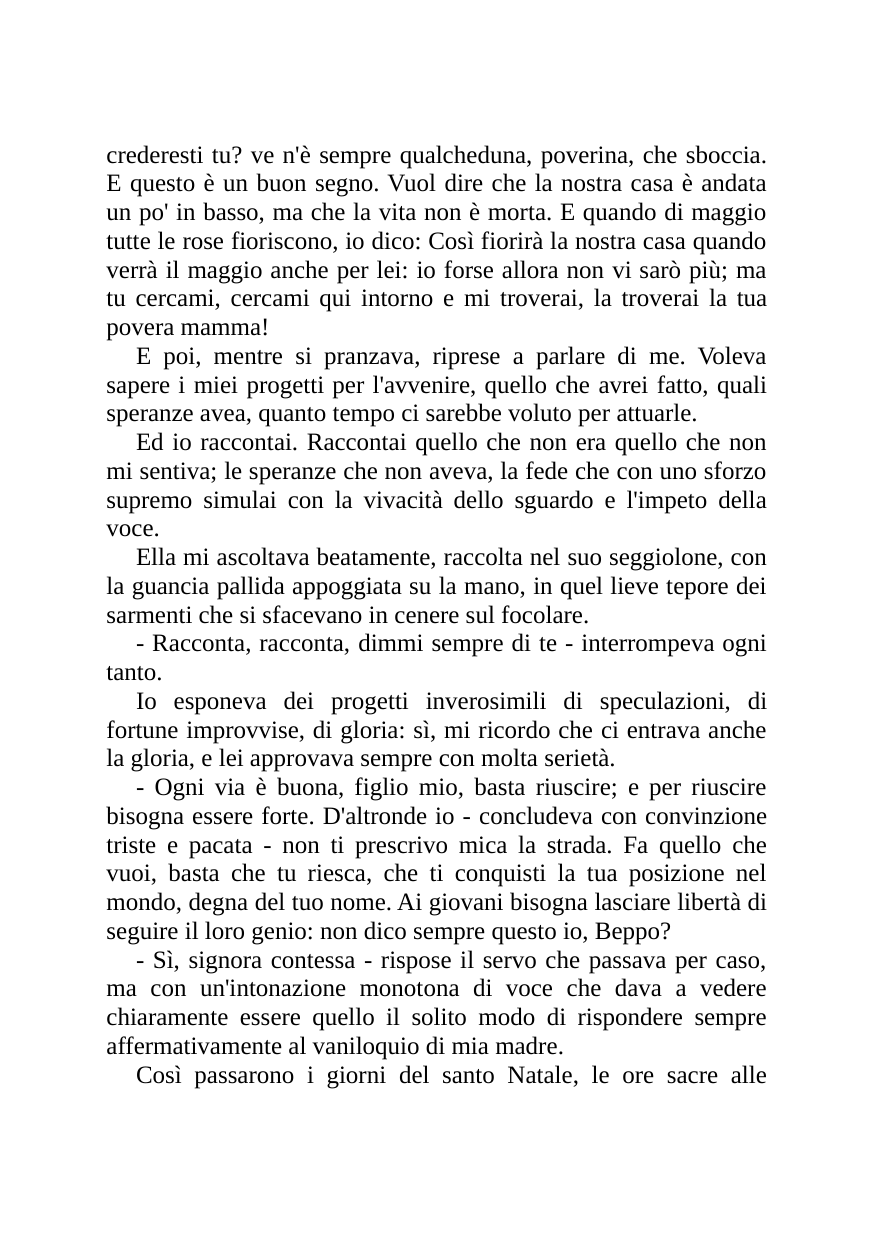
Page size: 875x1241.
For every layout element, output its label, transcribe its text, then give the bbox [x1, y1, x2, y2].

text Così passarono i giorni del santo Natale, le ore sacre alle [106, 1060, 768, 1088]
text - Sì, signora contessa - rispose il servo che passava per caso, ma con un'intonazione monotona di voce che dava a vedere chiaramente essere quello il solito modo di rispondere sempre affermativamente al vaniloquio di mia madre. [106, 945, 768, 1060]
text Ella mi ascoltava beatamente, raccolta nel suo seggiolone, con la guancia pallida appoggiata su la mano, in quel lieve tepore dei sarmenti che si sfacevano in cenere sul focolare. [106, 542, 768, 628]
text Io esponeva dei progetti inverosimili di speculazioni, di fortune improvvise, di gloria: sì, mi ricordo che ci entrava anche la gloria, e lei approvava sempre con molta serietà. [106, 686, 768, 772]
text - Ogni via è buona, figlio mio, basta riuscire; e per riuscire bisogna essere forte. D'altronde io - concludeva con convinzione triste e pacata - non ti prescrivo mica la strada. Fa quello che vuoi, basta che tu riesca, che ti conquisti la tua posizione nel mondo, degna del tuo nome. Ai giovani bisogna lasciare libertà di seguire il loro genio: non dico sempre questo io, Beppo? [106, 772, 768, 945]
text Ed io raccontai. Raccontai quello che non era quello che non mi sentiva; le speranze che non aveva, la fede che con uno sforzo supremo simulai con la vivacità dello sguardo e l'impeto della voce. [106, 427, 768, 542]
text - Racconta, racconta, dimmi sempre di te - interrompeva ogni tanto. [106, 628, 768, 686]
text crederesti tu? ve n'è sempre qualcheduna, poverina, che sboccia. E questo è un buon segno. Vuol dire che la nostra casa è andata un po' in basso, ma che la vita non è morta. E quando di maggio tutte le rose fioriscono, io dico: Così fiorirà la nostra casa quando verrà il maggio anche per lei: io forse allora non vi sarò più; ma tu cercami, cercami qui intorno e mi troverai, la troverai la tua povera mamma! [106, 140, 768, 341]
text E poi, mentre si pranzava, riprese a parlare di me. Voleva sapere i miei progetti per l'avvenire, quello che avrei fatto, quali speranze avea, quanto tempo ci sarebbe voluto per attuarle. [106, 341, 768, 427]
